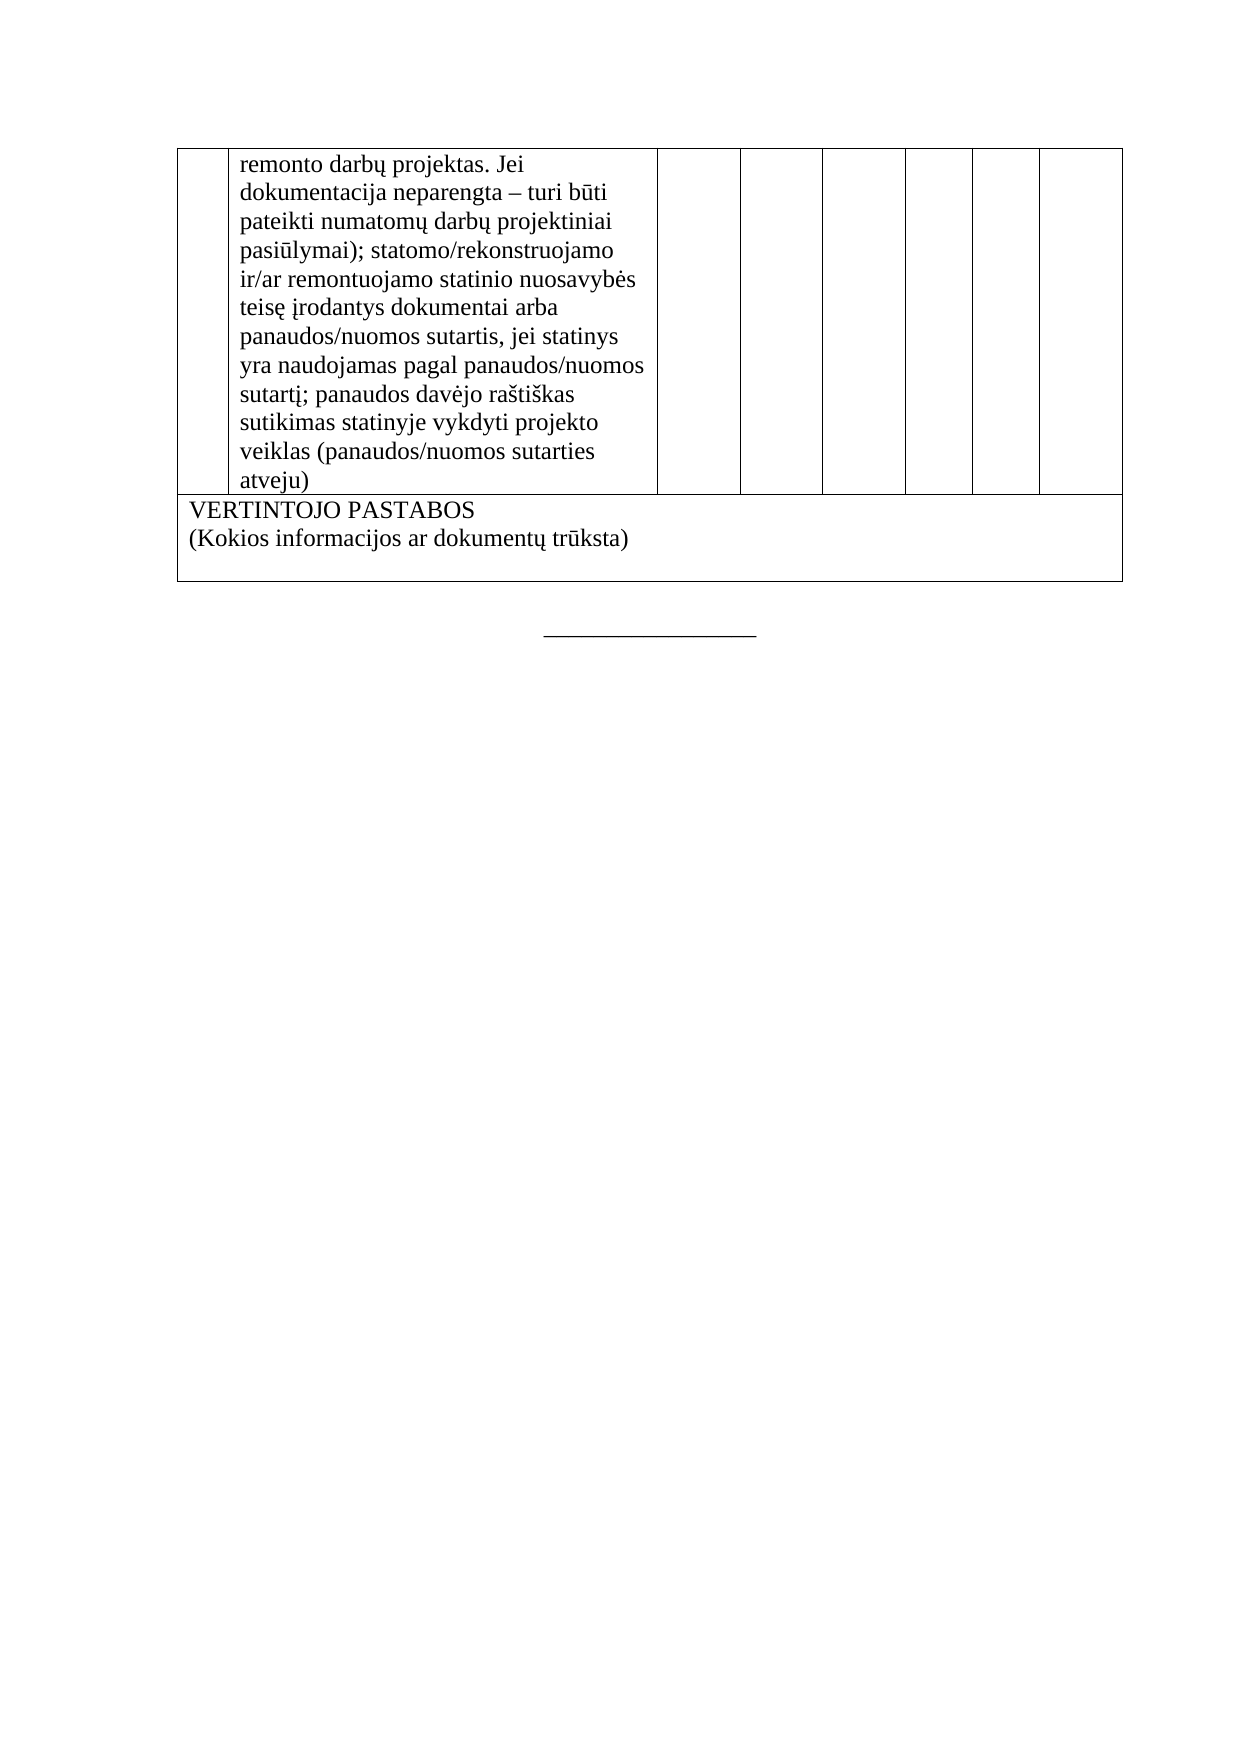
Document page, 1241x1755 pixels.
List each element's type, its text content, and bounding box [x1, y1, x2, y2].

table_cell [741, 149, 822, 494]
table_cell [1040, 149, 1122, 494]
table_cell VERTINTOJO PASTABOS (Kokios informacijos ar dokumentų trūksta) [178, 495, 1122, 581]
table_cell [823, 149, 905, 494]
table_cell remonto darbų projektas. Jei dokumentacija neparengta – turi būti pateikti numatomų darbų projektiniai pasiūlymai); statomo/rekonstruojamo ir/ar remontuojamo statinio nuosavybės teisę įrodantys dokumentai arba panaudos/nuomos sutartis, jei statinys yra naudojamas pagal panaudos/nuomos sutartį; panaudos davėjo raštiškas sutikimas statinyje vykdyti projekto veiklas (panaudos/nuomos sutarties atveju) [229, 149, 657, 494]
table_cell [178, 149, 228, 494]
text _________________ [177, 611, 1122, 639]
table_cell [973, 149, 1039, 494]
table_cell [906, 149, 972, 494]
table_cell [658, 149, 740, 494]
